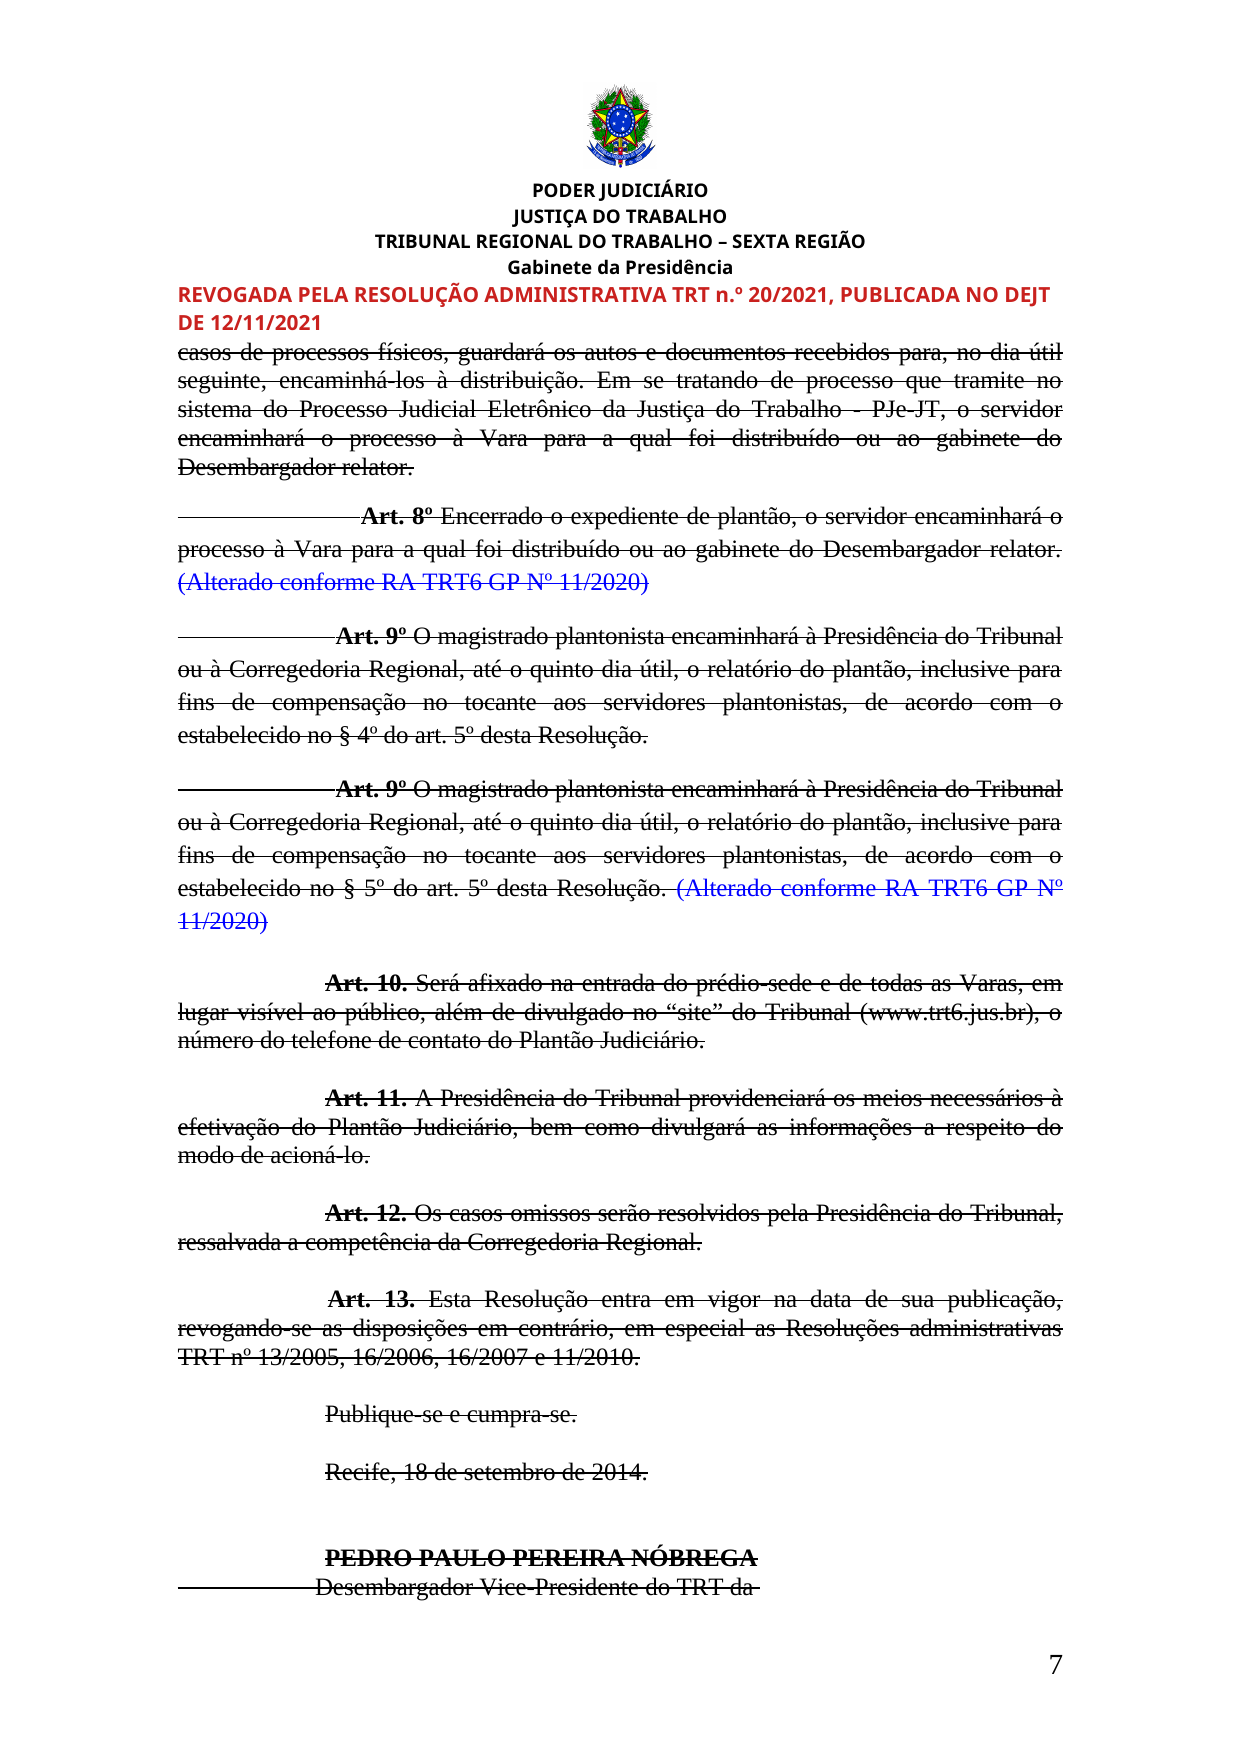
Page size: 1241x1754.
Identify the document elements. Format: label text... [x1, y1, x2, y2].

text Art. 8º Encerrado o expediente de plantão, o servidor responsável, nos casos de processos físicos, guardará os autos e documentos recebidos para, no dia útil seguinte, encaminhá-los à distribuição. Em se tratando de processo que tramite no sistema do Processo Judicial Eletrônico da Justiça do Trabalho - PJe-JT, o servidor encaminhará o processo à Vara para a qual foi distribuído ou ao gabinete do Desembargador relator. [177, 337, 1063, 352]
text Art. 10. Será afixado na entrada do prédio-sede e de todas as Varas, em lugar visível ao público, além de divulgado no “site” do Tribunal (www.trt6.jus.br), o número do telefone de contato do Plantão Judiciário. [177, 968, 1063, 1054]
text Art. 11. A Presidência do Tribunal providenciará os meios necessários à efetivação do Plantão Judiciário, bem como divulgará as informações a respeito do modo de acioná-lo. [177, 1128, 1063, 1169]
text Art. 9º O magistrado plantonista encaminhará à Presidência do Tribunal ou à Corregedoria Regional, até o quinto dia útil, o relatório do plantão, inclusive para fins de compensação no tocante aos servidores plantonistas, de acordo com o estabelecido no § 4º do art. 5º desta Resolução. [177, 638, 1063, 703]
text Art. 8º Encerrado o expediente de plantão, o servidor responsável, nos casos de processos físicos, guardará os autos e documentos recebidos para, no dia útil seguinte, encaminhá-los à distribuição. Em se tratando de processo que tramite no sistema do Processo Judicial Eletrônico da Justiça do Trabalho - PJe-JT, o servidor encaminhará o processo à Vara para a qual foi distribuído ou ao gabinete do Desembargador relator. [177, 353, 1063, 381]
text Art. 8º Encerrado o expediente de plantão, o servidor responsável, nos casos de processos físicos, guardará os autos e documentos recebidos para, no dia útil seguinte, encaminhá-los à distribuição. Em se tratando de processo que tramite no sistema do Processo Judicial Eletrônico da Justiça do Trabalho - PJe-JT, o servidor encaminhará o processo à Vara para a qual foi distribuído ou ao gabinete do Desembargador relator. [177, 382, 1063, 410]
text Art. 8º Encerrado o expediente de plantão, o servidor responsável, nos casos de processos físicos, guardará os autos e documentos recebidos para, no dia útil seguinte, encaminhá-los à distribuição. Em se tratando de processo que tramite no sistema do Processo Judicial Eletrônico da Justiça do Trabalho - PJe-JT, o servidor encaminhará o processo à Vara para a qual foi distribuído ou ao gabinete do Desembargador relator. [177, 411, 1063, 480]
text Art. 13. Esta Resolução entra em vigor na data de sua publicação, revogando-se as disposições em contrário, em especial as Resoluções administrativas TRT nº 13/2005, 16/2006, 16/2007 e 11/2010. [177, 1284, 1063, 1328]
text Art. 8º Encerrado o expediente de plantão, o servidor encaminhará o processo à Vara para a qual foi distribuído ou ao gabinete do Desembargador relator. (Alterado conforme RA TRT6 GP Nº 11/2020) [177, 518, 1063, 596]
picture [583, 82, 657, 169]
text Art. 9º O magistrado plantonista encaminhará à Presidência do Tribunal ou à Corregedoria Regional, até o quinto dia útil, o relatório do plantão, inclusive para fins de compensação no tocante aos servidores plantonistas, de acordo com o estabelecido no § 5º do art. 5º desta Resolução. (Alterado conforme RA TRT6 GP Nº 11/2020) [177, 790, 1063, 856]
text Art. 9º O magistrado plantonista encaminhará à Presidência do Tribunal ou à Corregedoria Regional, até o quinto dia útil, o relatório do plantão, inclusive para fins de compensação no tocante aos servidores plantonistas, de acordo com o estabelecido no § 5º do art. 5º desta Resolução. (Alterado conforme RA TRT6 GP Nº 11/2020) [177, 857, 1063, 889]
text Desembargador Vice-Presidente do TRT da [177, 1572, 1063, 1600]
text Art. 9º O magistrado plantonista encaminhará à Presidência do Tribunal ou à Corregedoria Regional, até o quinto dia útil, o relatório do plantão, inclusive para fins de compensação no tocante aos servidores plantonistas, de acordo com o estabelecido no § 5º do art. 5º desta Resolução. (Alterado conforme RA TRT6 GP Nº 11/2020) [177, 774, 1063, 789]
text PEDRO PAULO PEREIRA NÓBREGA [325, 1543, 1063, 1572]
text Art. 13. Esta Resolução entra em vigor na data de sua publicação, revogando-se as disposições em contrário, em especial as Resoluções administrativas TRT nº 13/2005, 16/2006, 16/2007 e 11/2010. [177, 1330, 1063, 1370]
text Art. 9º O magistrado plantonista encaminhará à Presidência do Tribunal ou à Corregedoria Regional, até o quinto dia útil, o relatório do plantão, inclusive para fins de compensação no tocante aos servidores plantonistas, de acordo com o estabelecido no § 4º do art. 5º desta Resolução. [177, 621, 1063, 637]
text Art. 12. Os casos omissos serão resolvidos pela Presidência do Tribunal, ressalvada a competência da Corregedoria Regional. [177, 1198, 1063, 1255]
text Recife, 18 de setembro de 2014. [177, 1457, 1063, 1485]
text Art. 11. A Presidência do Tribunal providenciará os meios necessários à efetivação do Plantão Judiciário, bem como divulgará as informações a respeito do modo de acioná-lo. [177, 1083, 1063, 1127]
text Publique-se e cumpra-se. [177, 1399, 1063, 1428]
text Art. 9º O magistrado plantonista encaminhará à Presidência do Tribunal ou à Corregedoria Regional, até o quinto dia útil, o relatório do plantão, inclusive para fins de compensação no tocante aos servidores plantonistas, de acordo com o estabelecido no § 5º do art. 5º desta Resolução. (Alterado conforme RA TRT6 GP Nº 11/2020) [177, 890, 1063, 935]
text Art. 8º Encerrado o expediente de plantão, o servidor encaminhará o processo à Vara para a qual foi distribuído ou ao gabinete do Desembargador relator. (Alterado conforme RA TRT6 GP Nº 11/2020) [177, 501, 1063, 517]
text Art. 9º O magistrado plantonista encaminhará à Presidência do Tribunal ou à Corregedoria Regional, até o quinto dia útil, o relatório do plantão, inclusive para fins de compensação no tocante aos servidores plantonistas, de acordo com o estabelecido no § 4º do art. 5º desta Resolução. [177, 704, 1063, 749]
